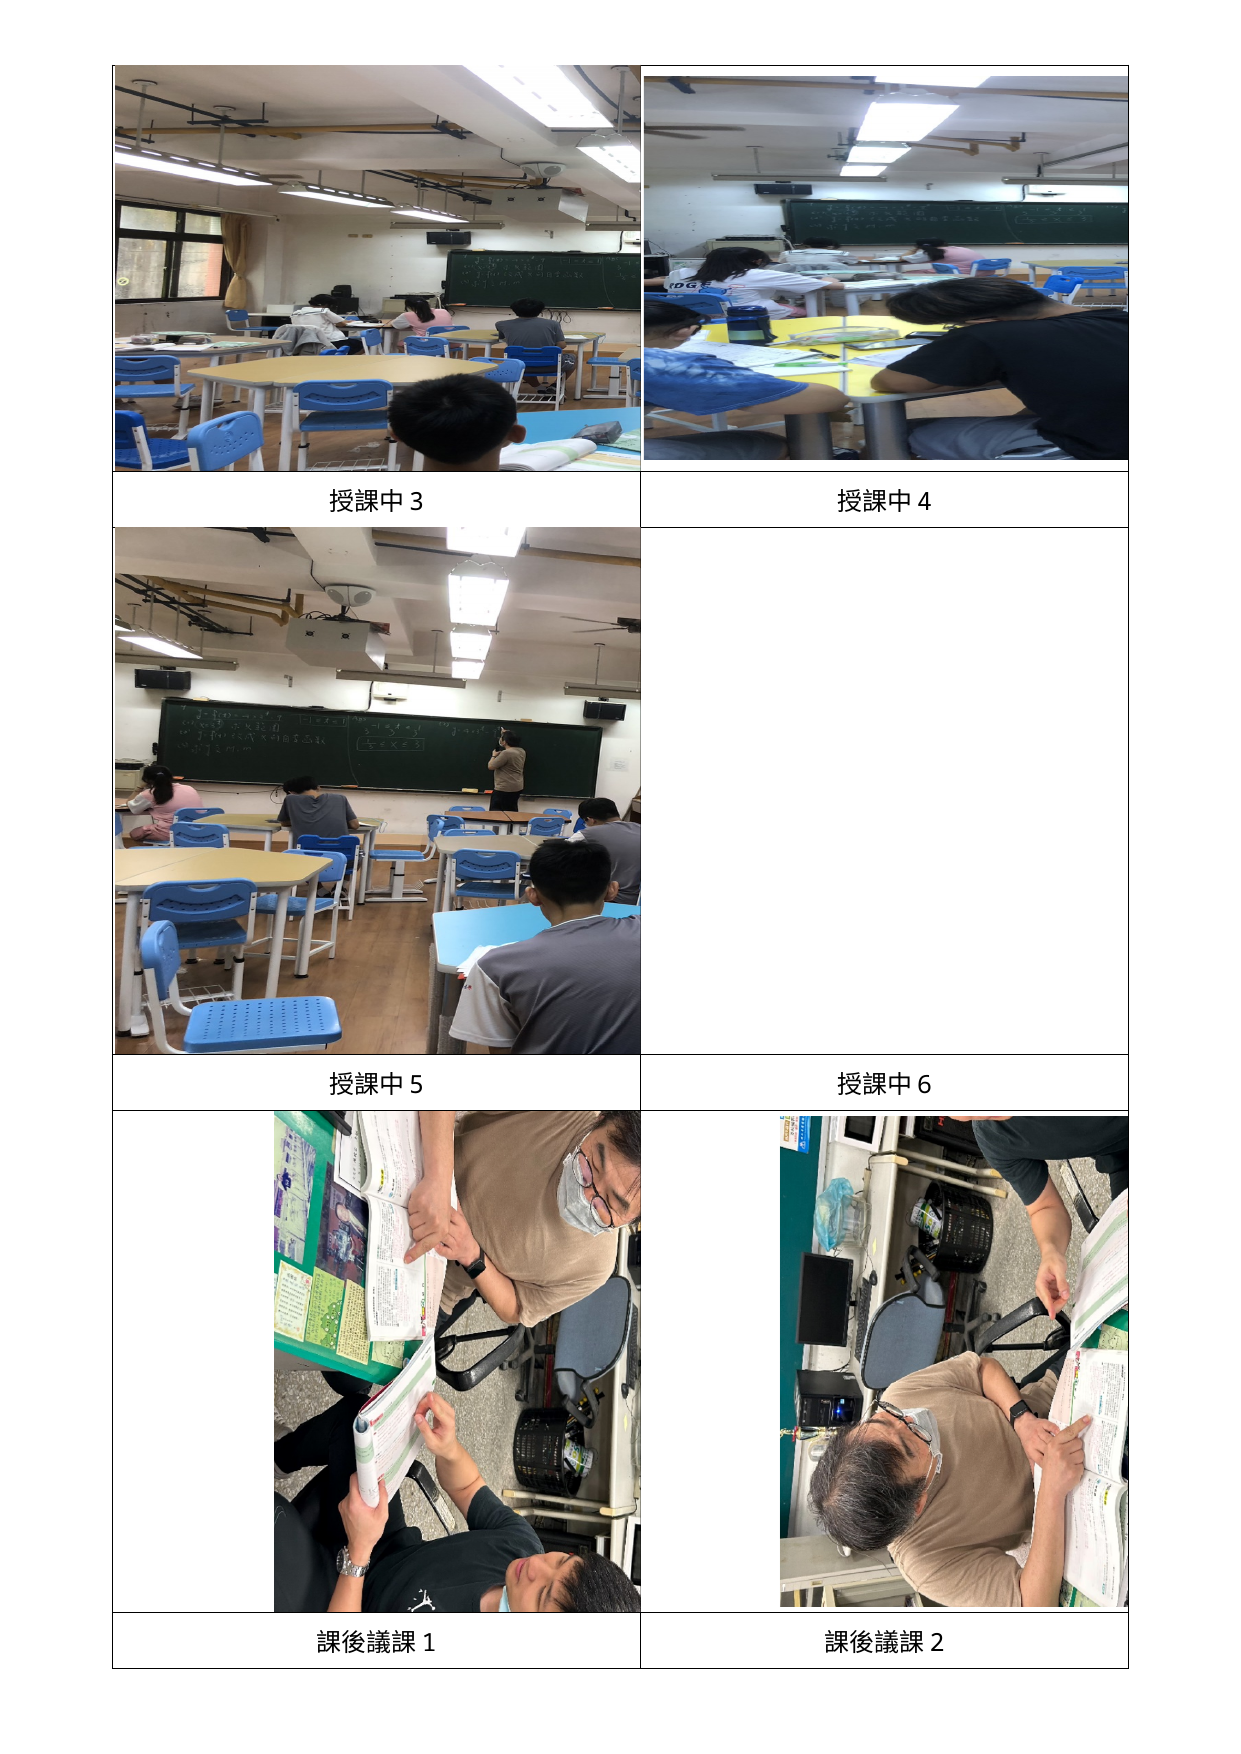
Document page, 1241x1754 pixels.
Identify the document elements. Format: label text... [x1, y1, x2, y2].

table_cell 課後議課2 [641, 1613, 1128, 1668]
table_cell 課後議課1 [113, 1613, 640, 1668]
table_cell 授課中5 [113, 1055, 640, 1110]
table_cell 授課中4 [641, 472, 1128, 527]
table_cell 授課中6 [641, 1055, 1128, 1110]
table_cell [113, 1111, 274, 1612]
table_cell 授課中3 [113, 472, 640, 527]
table_cell [641, 66, 1128, 471]
table_cell [641, 528, 1128, 1054]
table_cell [641, 1111, 1128, 1612]
